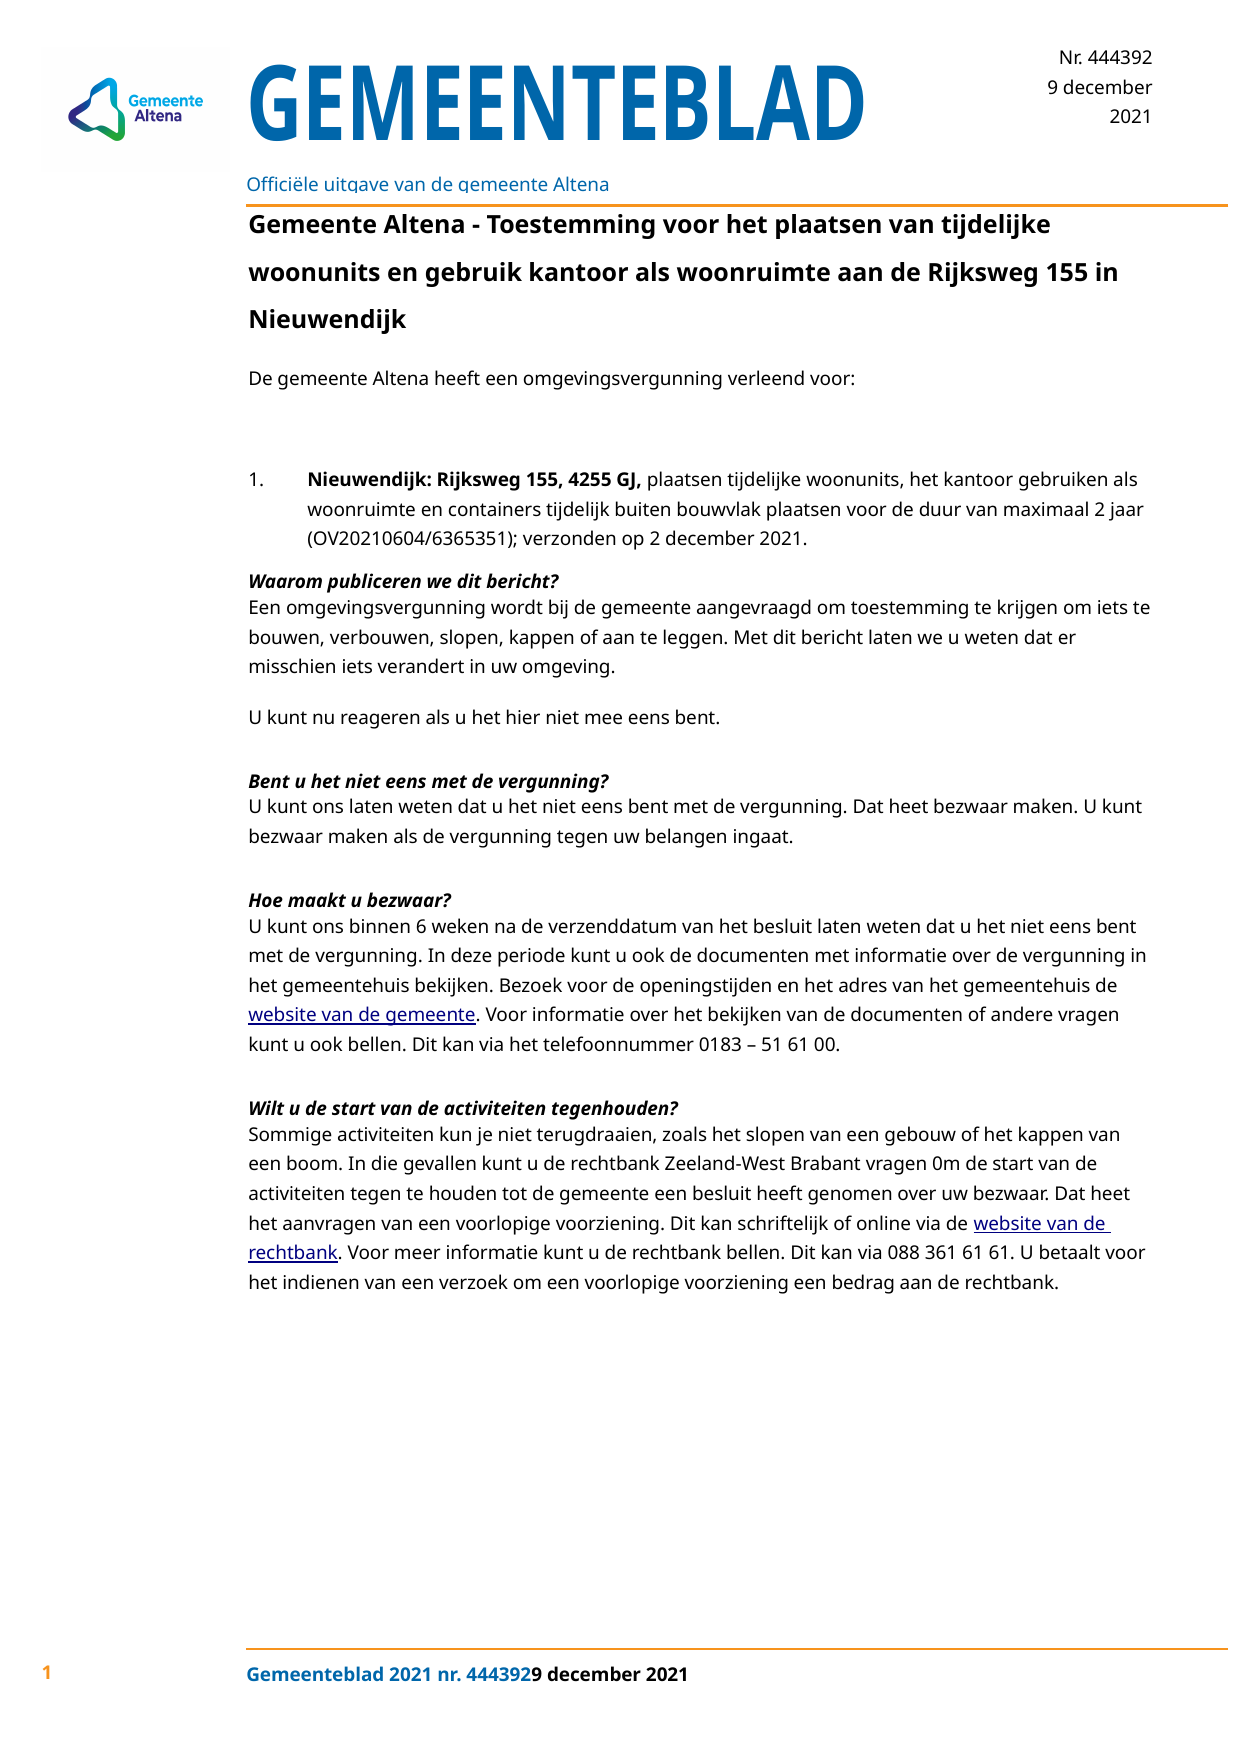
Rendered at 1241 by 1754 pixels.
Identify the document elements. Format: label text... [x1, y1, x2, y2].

text Hoe maakt u bezwaar? [248, 887, 1152, 913]
text Bent u het niet eens met de vergunning? [248, 768, 1152, 794]
text De gemeente Altena heeft een omgevingsvergunning verleend voor: [248, 366, 1152, 391]
picture [41, 47, 231, 172]
text U kunt nu reageren als u het hier niet mee eens bent. [248, 704, 1152, 730]
text Wilt u de start van de activiteiten tegenhouden? [248, 1095, 1152, 1121]
text Een omgevingsvergunning wordt bij de gemeente aangevraagd om toestemming te krijgen om iets te bouwen, verbouwen, slopen, kappen of aan te leggen. Met dit bericht laten we u weten dat er misschien iets verandert in uw omgeving. [248, 594, 1152, 679]
text U kunt ons binnen 6 weken na de verzenddatum van het besluit laten weten dat u het niet eens bent met de vergunning. In deze periode kunt u ook de documenten met informatie over de vergunning in het gemeentehuis bekijken. Bezoek voor de openingstijden en het adres van het gemeentehuis de website van de gemeente. Voor informatie over het bekijken van de documenten of andere vragen kunt u ook bellen. Dit kan via het telefoonnummer 0183 – 51 61 00. [248, 913, 1152, 1057]
text Waarom publiceren we dit bericht? [248, 569, 1152, 594]
text Gemeente Altena - Toestemming voor het plaatsen van tijdelijke woonunits en gebruik kantoor als woonruimte aan de Rijksweg 155 in Nieuwendijk [248, 207, 1152, 336]
text U kunt ons laten weten dat u het niet eens bent met de vergunning. Dat heet bezwaar maken. U kunt bezwaar maken als de vergunning tegen uw belangen ingaat. [248, 794, 1152, 849]
text Sommige activiteiten kun je niet terugdraaien, zoals het slopen van een gebouw of het kappen van een boom. In die gevallen kunt u de rechtbank Zeeland-West Brabant vragen 0m de start van de activiteiten tegen te houden tot de gemeente een besluit heeft genomen over uw bezwaar. Dat heet het aanvragen van een voorlopige voorziening. Dit kan schriftelijk of online via de website van de rechtbank. Voor meer informatie kunt u de rechtbank bellen. Dit kan via 088 361 61 61. U betaalt voor het indienen van een verzoek om een voorlopige voorziening een bedrag aan de rechtbank. [248, 1121, 1152, 1294]
list Nieuwendijk: Rijksweg 155, 4255 GJ, plaatsen tijdelijke woonunits, het kantoor gebruiken als woonruimte en containers tijdelijk buiten bouwvlak plaatsen voor de duur van maximaal 2 jaar (OV20210604/6365351); verzonden op 2 december 2021. [248, 466, 1152, 551]
